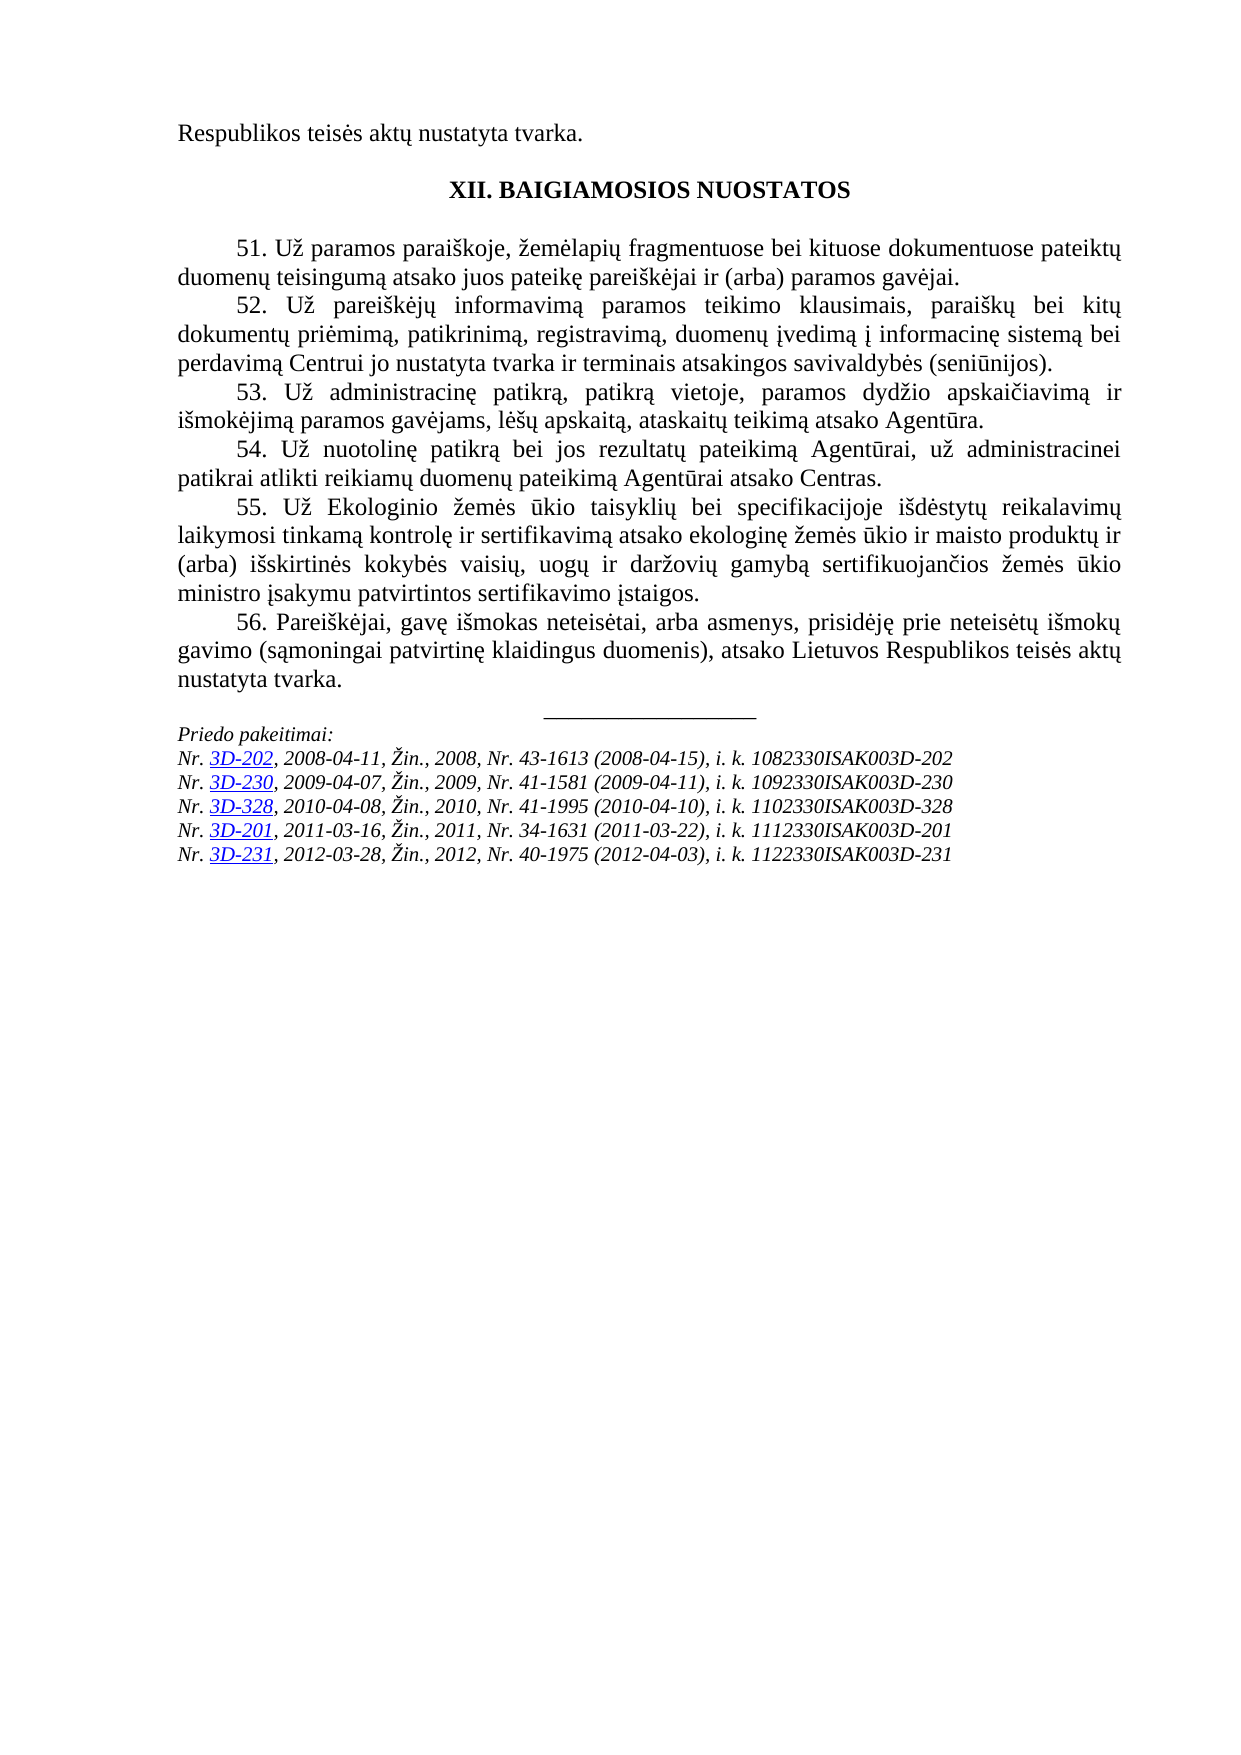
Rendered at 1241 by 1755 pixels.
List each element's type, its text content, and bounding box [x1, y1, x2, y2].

text XII. BAIGIAMOSIOS NUOSTATOS [177, 176, 1122, 204]
text 56. Pareiškėjai, gavę išmokas neteisėtai, arba asmenys, prisidėję prie neteisėtų išmokų gavimo (sąmoningai patvirtinę klaidingus duomenis), atsako Lietuvos Respublikos teisės aktų nustatyta tvarka. [177, 607, 1122, 693]
text Respublikos teisės aktų nustatyta tvarka. [177, 118, 1122, 147]
text 52. Už pareiškėjų informavimą paramos teikimo klausimais, paraiškų bei kitų dokumentų priėmimą, patikrinimą, registravimą, duomenų įvedimą į informacinę sistemą bei perdavimą Centrui jo nustatyta tvarka ir terminais atsakingos savivaldybės (seniūnijos). [177, 291, 1122, 377]
text Nr. 3D-201, 2011-03-16, Žin., 2011, Nr. 34-1631 (2011-03-22), i. k. 1112330ISAK003D-201 [177, 818, 1122, 842]
text 55. Už Ekologinio žemės ūkio taisyklių bei specifikacijoje išdėstytų reikalavimų laikymosi tinkamą kontrolę ir sertifikavimą atsako ekologinę žemės ūkio ir maisto produktų ir (arba) išskirtinės kokybės vaisių, uogų ir daržovių gamybą sertifikuojančios žemės ūkio ministro įsakymu patvirtintos sertifikavimo įstaigos. [177, 492, 1122, 607]
text Nr. 3D-231, 2012-03-28, Žin., 2012, Nr. 40-1975 (2012-04-03), i. k. 1122330ISAK003D-231 [177, 842, 1122, 866]
text 54. Už nuotolinę patikrą bei jos rezultatų pateikimą Agentūrai, už administracinei patikrai atlikti reikiamų duomenų pateikimą Agentūrai atsako Centras. [177, 434, 1122, 492]
text 53. Už administracinę patikrą, patikrą vietoje, paramos dydžio apskaičiavimą ir išmokėjimą paramos gavėjams, lėšų apskaitą, ataskaitų teikimą atsako Agentūra. [177, 377, 1122, 434]
text Nr. 3D-328, 2010-04-08, Žin., 2010, Nr. 41-1995 (2010-04-10), i. k. 1102330ISAK003D-328 [177, 794, 1122, 818]
text Nr. 3D-230, 2009-04-07, Žin., 2009, Nr. 41-1581 (2009-04-11), i. k. 1092330ISAK003D-230 [177, 770, 1122, 794]
text 51. Už paramos paraiškoje, žemėlapių fragmentuose bei kituose dokumentuose pateiktų duomenų teisingumą atsako juos pateikę pareiškėjai ir (arba) paramos gavėjai. [177, 233, 1122, 291]
text _________________ [177, 693, 1122, 722]
text Nr. 3D-202, 2008-04-11, Žin., 2008, Nr. 43-1613 (2008-04-15), i. k. 1082330ISAK003D-202 [177, 746, 1122, 770]
text Priedo pakeitimai: [177, 722, 1122, 746]
